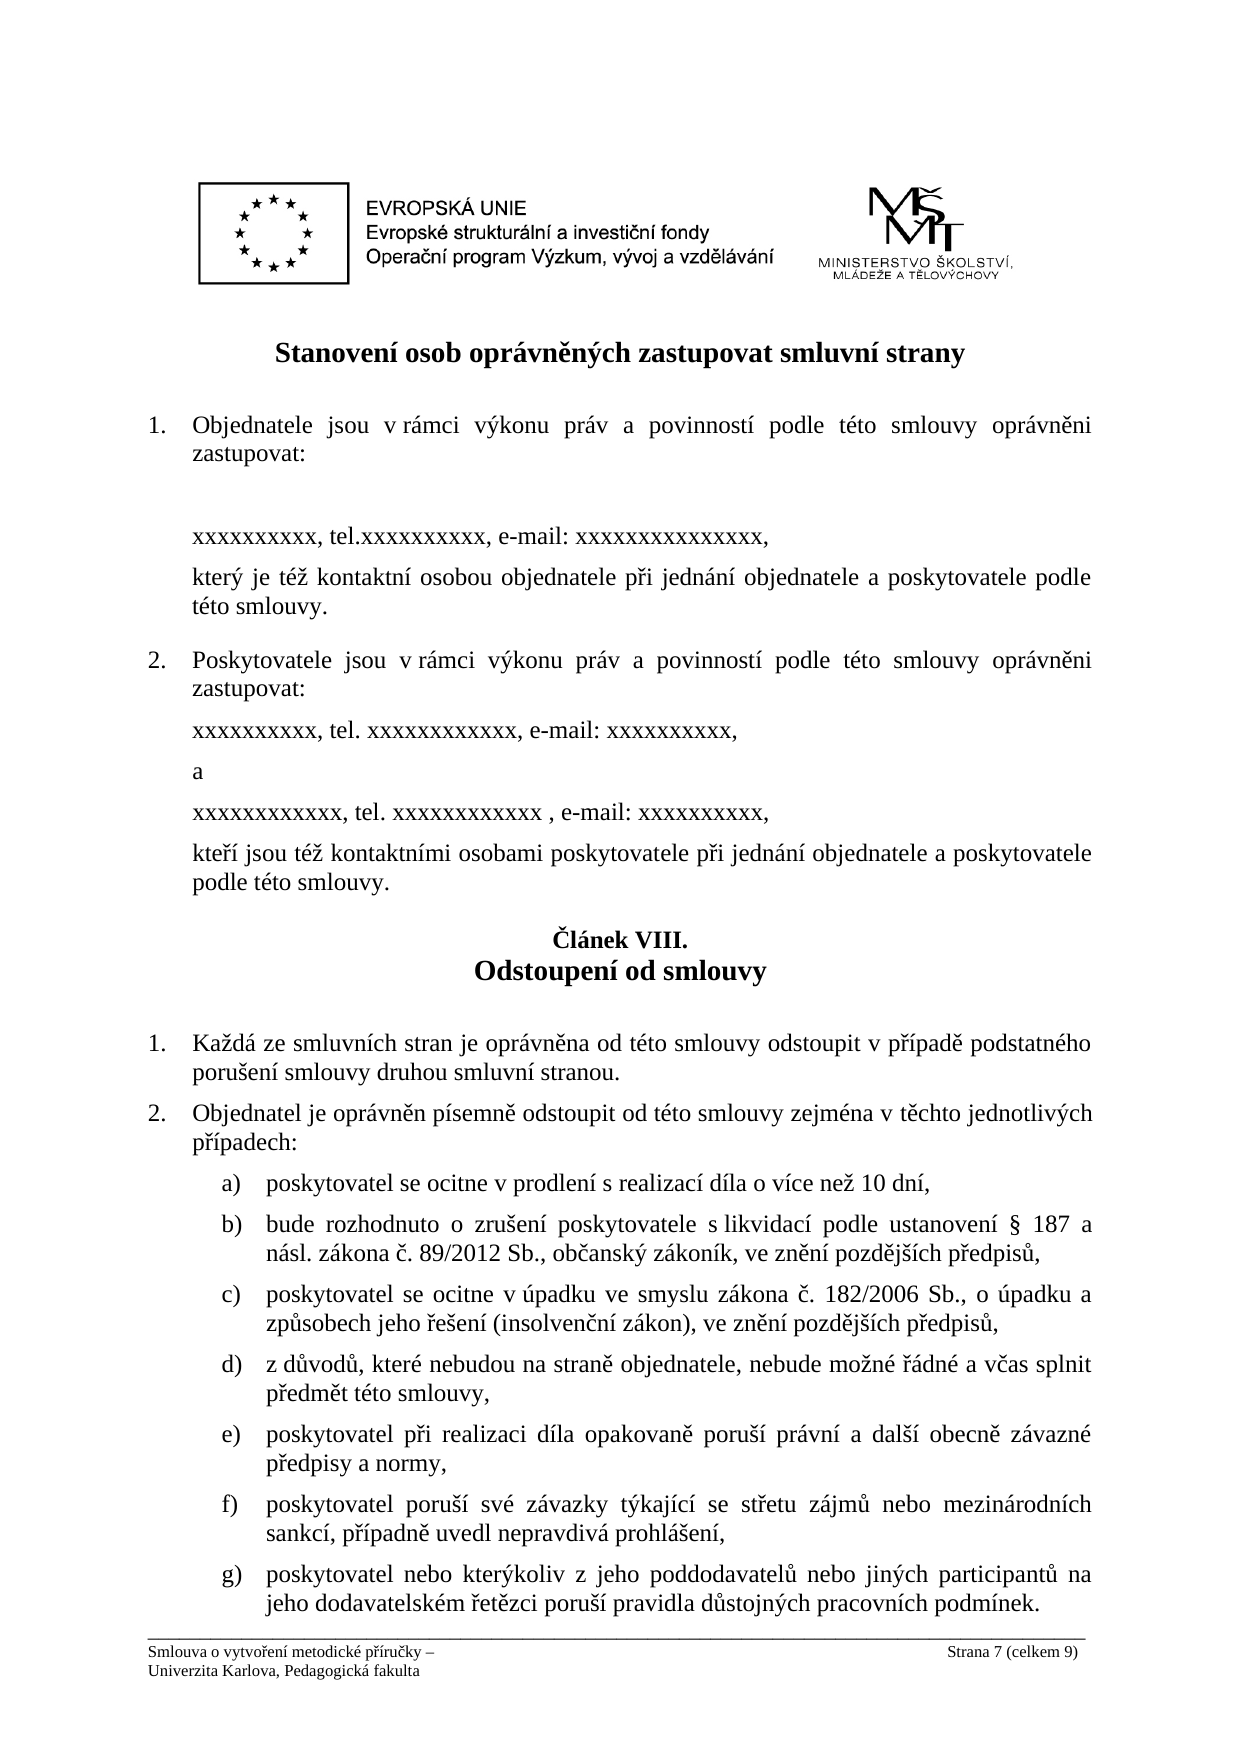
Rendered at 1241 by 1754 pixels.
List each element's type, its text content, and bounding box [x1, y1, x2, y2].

text který je též kontaktní osobou objednatele při jednání objednatele a poskytovatele podle této smlouvy. [192, 562, 1093, 620]
list poskytovatel poruší své závazky týkající se střetu zájmů nebo mezinárodních sankcí, případně uvedl nepravdivá prohlášení, [221, 1489, 1093, 1547]
list Poskytovatele jsou v rámci výkonu práv a povinností podle této smlouvy oprávněni zastupovat: [148, 645, 1093, 702]
text xxxxxxxxxx, tel.xxxxxxxxxx, e-mail: xxxxxxxxxxxxxxx, [192, 521, 1093, 550]
list Každá ze smluvních stran je oprávněna od této smlouvy odstoupit v případě podstatného porušení smlouvy druhou smluvní stranou. [148, 1028, 1093, 1086]
text a [192, 756, 1093, 785]
list Objednatele jsou v rámci výkonu práv a povinností podle této smlouvy oprávněni zastupovat: [148, 410, 1093, 467]
list poskytovatel nebo kterýkoliv z jeho poddodavatelů nebo jiných participantů na jeho dodavatelském řetězci poruší pravidla důstojných pracovních podmínek. [221, 1559, 1093, 1617]
text xxxxxxxxxx, tel. xxxxxxxxxxxx, e-mail: xxxxxxxxxx, [192, 715, 1093, 743]
list z důvodů, které nebudou na straně objednatele, nebude možné řádné a včas splnit předmět této smlouvy, [221, 1349, 1093, 1407]
list poskytovatel při realizaci díla opakovaně poruší právní a další obecně závazné předpisy a normy, [221, 1419, 1093, 1477]
text xxxxxxxxxxxx, tel. xxxxxxxxxxxx , e-mail: xxxxxxxxxx, [192, 797, 1093, 826]
text Článek VIII. [148, 925, 1093, 953]
list bude rozhodnuto o zrušení poskytovatele s likvidací podle ustanovení § 187 a násl. zákona č. 89/2012 Sb., občanský zákoník, ve znění pozdějších předpisů, [221, 1209, 1093, 1267]
list Objednatel je oprávněn písemně odstoupit od této smlouvy zejména v těchto jednotlivých případech: [148, 1098, 1093, 1156]
subtitle Odstoupení od smlouvy [148, 953, 1093, 987]
list poskytovatel se ocitne v prodlení s realizací díla o více než 10 dní, [221, 1168, 1093, 1197]
subtitle Stanovení osob oprávněných zastupovat smluvní strany [148, 335, 1093, 368]
text kteří jsou též kontaktními osobami poskytovatele při jednání objednatele a poskytovatele podle této smlouvy. [192, 838, 1093, 896]
list poskytovatel se ocitne v úpadku ve smyslu zákona č. 182/2006 Sb., o úpadku a způsobech jeho řešení (insolvenční zákon), ve znění pozdějších předpisů, [221, 1279, 1093, 1337]
